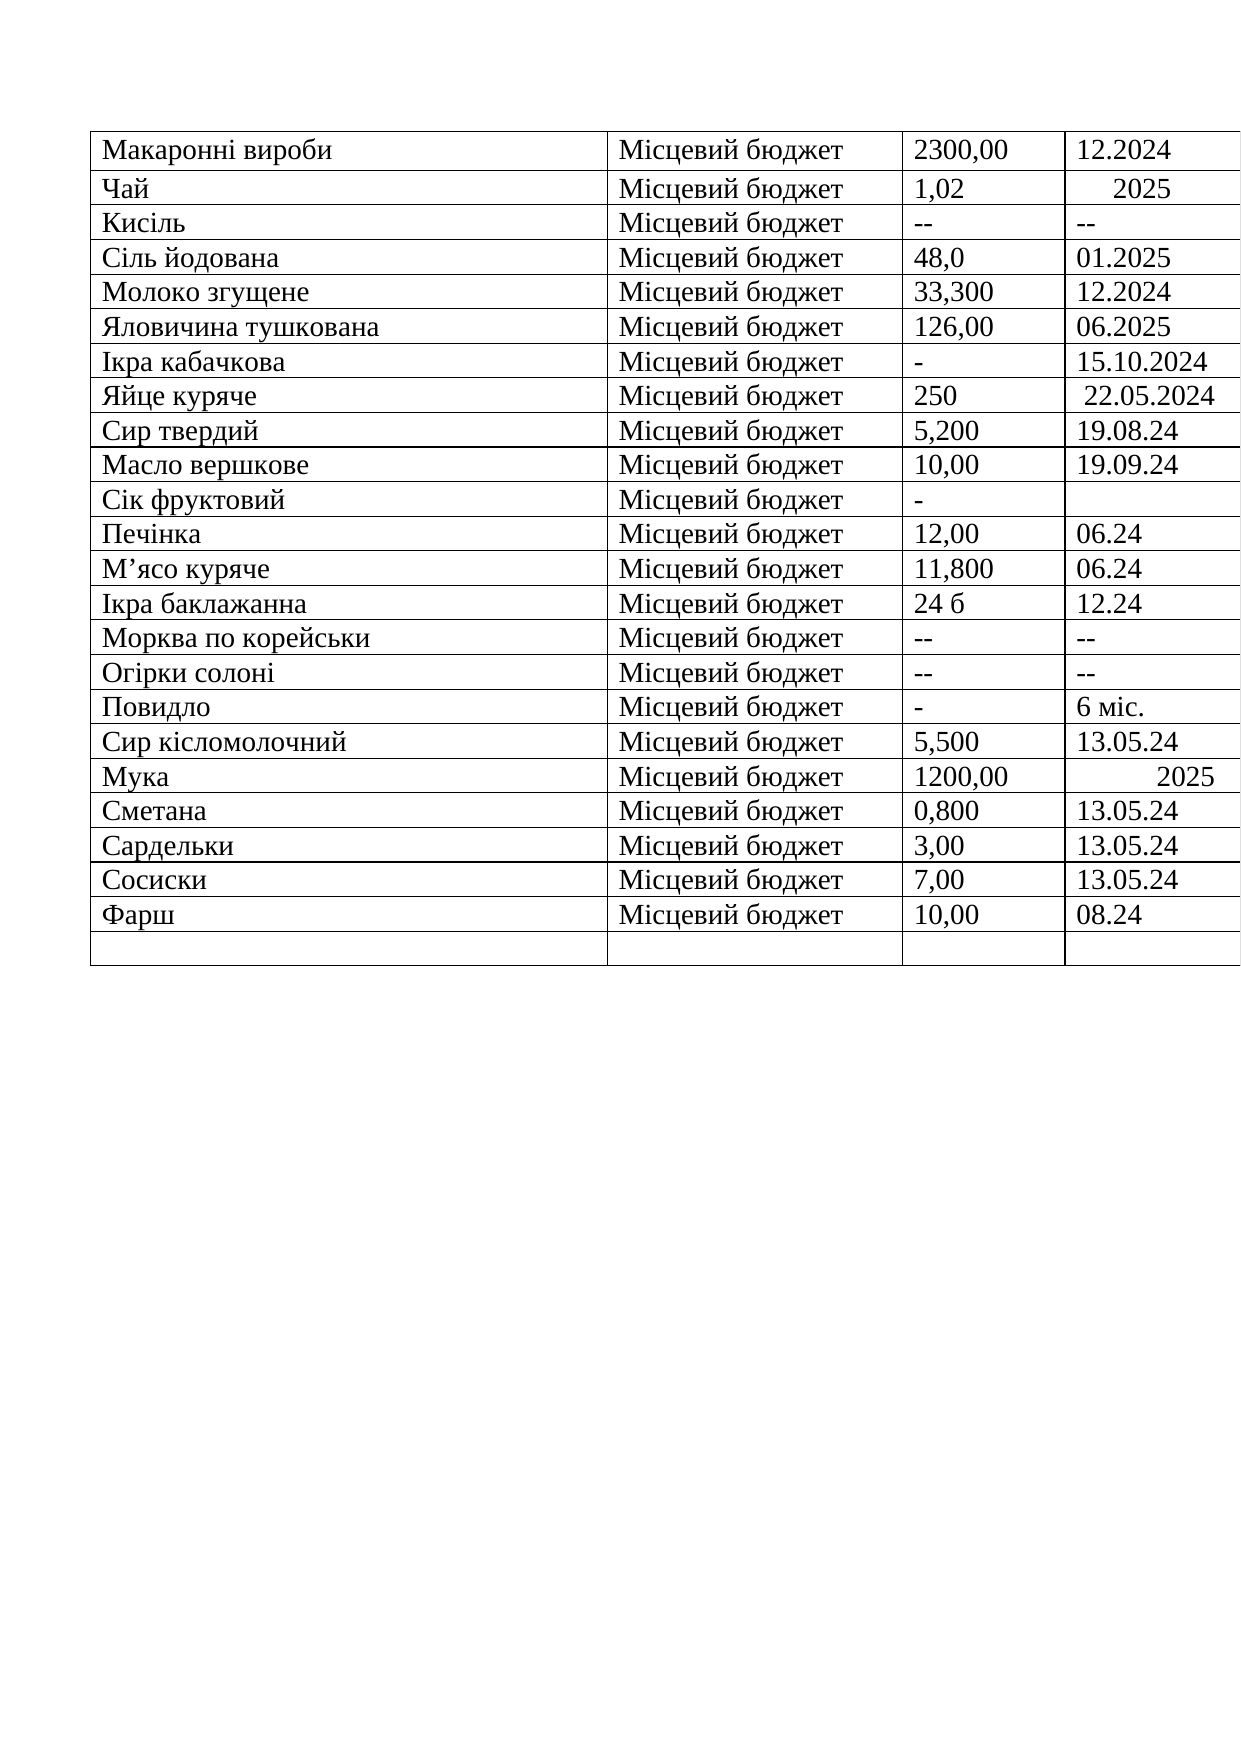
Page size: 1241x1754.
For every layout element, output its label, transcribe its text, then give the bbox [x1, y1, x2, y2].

table_cell 12.2024 [1066, 275, 1240, 308]
table_cell 10,00 [903, 897, 1064, 931]
table_cell 0,800 [903, 793, 1064, 827]
table_cell -- [1066, 620, 1240, 654]
table_cell 12.2024 [1066, 132, 1240, 170]
table_cell 1200,00 [903, 759, 1064, 792]
table_cell - [903, 482, 1064, 516]
table_cell 33,300 [903, 275, 1064, 308]
table_cell [608, 932, 902, 965]
table_cell 2025 [1066, 759, 1240, 792]
table_cell Місцевий бюджет [608, 586, 902, 619]
table_cell 12,00 [903, 517, 1064, 550]
table_cell Місцевий бюджет [608, 759, 902, 792]
table_cell 13.05.24 [1066, 828, 1240, 861]
table_cell Місцевий бюджет [608, 482, 902, 516]
table_cell Місцевий бюджет [608, 132, 902, 170]
table_cell 5,500 [903, 724, 1064, 758]
table_cell - [903, 690, 1064, 723]
table_cell Місцевий бюджет [608, 413, 902, 446]
table_cell -- [903, 620, 1064, 654]
table_cell Місцевий бюджет [608, 620, 902, 654]
table_cell 22.05.2024 [1066, 378, 1240, 412]
table_cell Місцевий бюджет [608, 863, 902, 896]
table_cell Молоко згущене [91, 275, 607, 308]
table_cell Мука [91, 759, 607, 792]
table_cell Яловичина тушкована [91, 309, 607, 343]
table_cell 126,00 [903, 309, 1064, 343]
table_cell [91, 932, 607, 965]
table_cell Місцевий бюджет [608, 309, 902, 343]
table_cell 2025 [1066, 171, 1240, 204]
table_cell 12.24 [1066, 586, 1240, 619]
table_cell Місцевий бюджет [608, 724, 902, 758]
table_cell 19.09.24 [1066, 448, 1240, 481]
table_cell 10,00 [903, 448, 1064, 481]
table_cell Місцевий бюджет [608, 240, 902, 273]
table_cell Фарш [91, 897, 607, 931]
table_cell [903, 932, 1064, 965]
table_cell Повидло [91, 690, 607, 723]
table_cell Місцевий бюджет [608, 690, 902, 723]
table_cell Місцевий бюджет [608, 171, 902, 204]
table_cell 06.24 [1066, 517, 1240, 550]
table_cell Сир кісломолочний [91, 724, 607, 758]
table_cell Сир твердий [91, 413, 607, 446]
table_cell Місцевий бюджет [608, 517, 902, 550]
table_cell Місцевий бюджет [608, 448, 902, 481]
table_cell 1,02 [903, 171, 1064, 204]
table_cell [1066, 482, 1240, 516]
table_cell 5,200 [903, 413, 1064, 446]
table_cell 13.05.24 [1066, 793, 1240, 827]
table_cell [1066, 932, 1240, 965]
table_cell 11,800 [903, 551, 1064, 585]
table_cell Чай [91, 171, 607, 204]
table_cell Сметана [91, 793, 607, 827]
table_cell Морква по корейськи [91, 620, 607, 654]
table_cell -- [903, 655, 1064, 688]
table_cell 06.2025 [1066, 309, 1240, 343]
table_cell Ікра кабачкова [91, 344, 607, 377]
table_cell -- [1066, 205, 1240, 239]
table_cell 13.05.24 [1066, 724, 1240, 758]
table_cell Місцевий бюджет [608, 828, 902, 861]
table_cell Сіль йодована [91, 240, 607, 273]
table_cell 01.2025 [1066, 240, 1240, 273]
table_cell 3,00 [903, 828, 1064, 861]
table_cell Кисіль [91, 205, 607, 239]
table_cell Місцевий бюджет [608, 205, 902, 239]
table_cell Місцевий бюджет [608, 897, 902, 931]
table_cell Місцевий бюджет [608, 344, 902, 377]
table_cell Макаронні вироби [91, 132, 607, 170]
table_cell 08.24 [1066, 897, 1240, 931]
table_cell 19.08.24 [1066, 413, 1240, 446]
table_cell М’ясо куряче [91, 551, 607, 585]
table_cell 13.05.24 [1066, 863, 1240, 896]
table_cell -- [903, 205, 1064, 239]
table_cell Сосиски [91, 863, 607, 896]
table_cell 7,00 [903, 863, 1064, 896]
table_cell Сік фруктовий [91, 482, 607, 516]
table_cell Масло вершкове [91, 448, 607, 481]
table_cell 48,0 [903, 240, 1064, 273]
table_cell Місцевий бюджет [608, 655, 902, 688]
table_cell Печінка [91, 517, 607, 550]
table_cell Сардельки [91, 828, 607, 861]
table_cell Місцевий бюджет [608, 275, 902, 308]
table_cell Місцевий бюджет [608, 793, 902, 827]
table_cell Яйце куряче [91, 378, 607, 412]
table_cell - [903, 344, 1064, 377]
table_cell -- [1066, 655, 1240, 688]
table_cell 24 б [903, 586, 1064, 619]
table_cell 250 [903, 378, 1064, 412]
table_cell 6 міс. [1066, 690, 1240, 723]
table_cell Ікра баклажанна [91, 586, 607, 619]
table_cell 2300,00 [903, 132, 1064, 170]
table_cell Місцевий бюджет [608, 551, 902, 585]
table_cell 06.24 [1066, 551, 1240, 585]
table_cell Огірки солоні [91, 655, 607, 688]
table_cell 15.10.2024 [1066, 344, 1240, 377]
table_cell Місцевий бюджет [608, 378, 902, 412]
